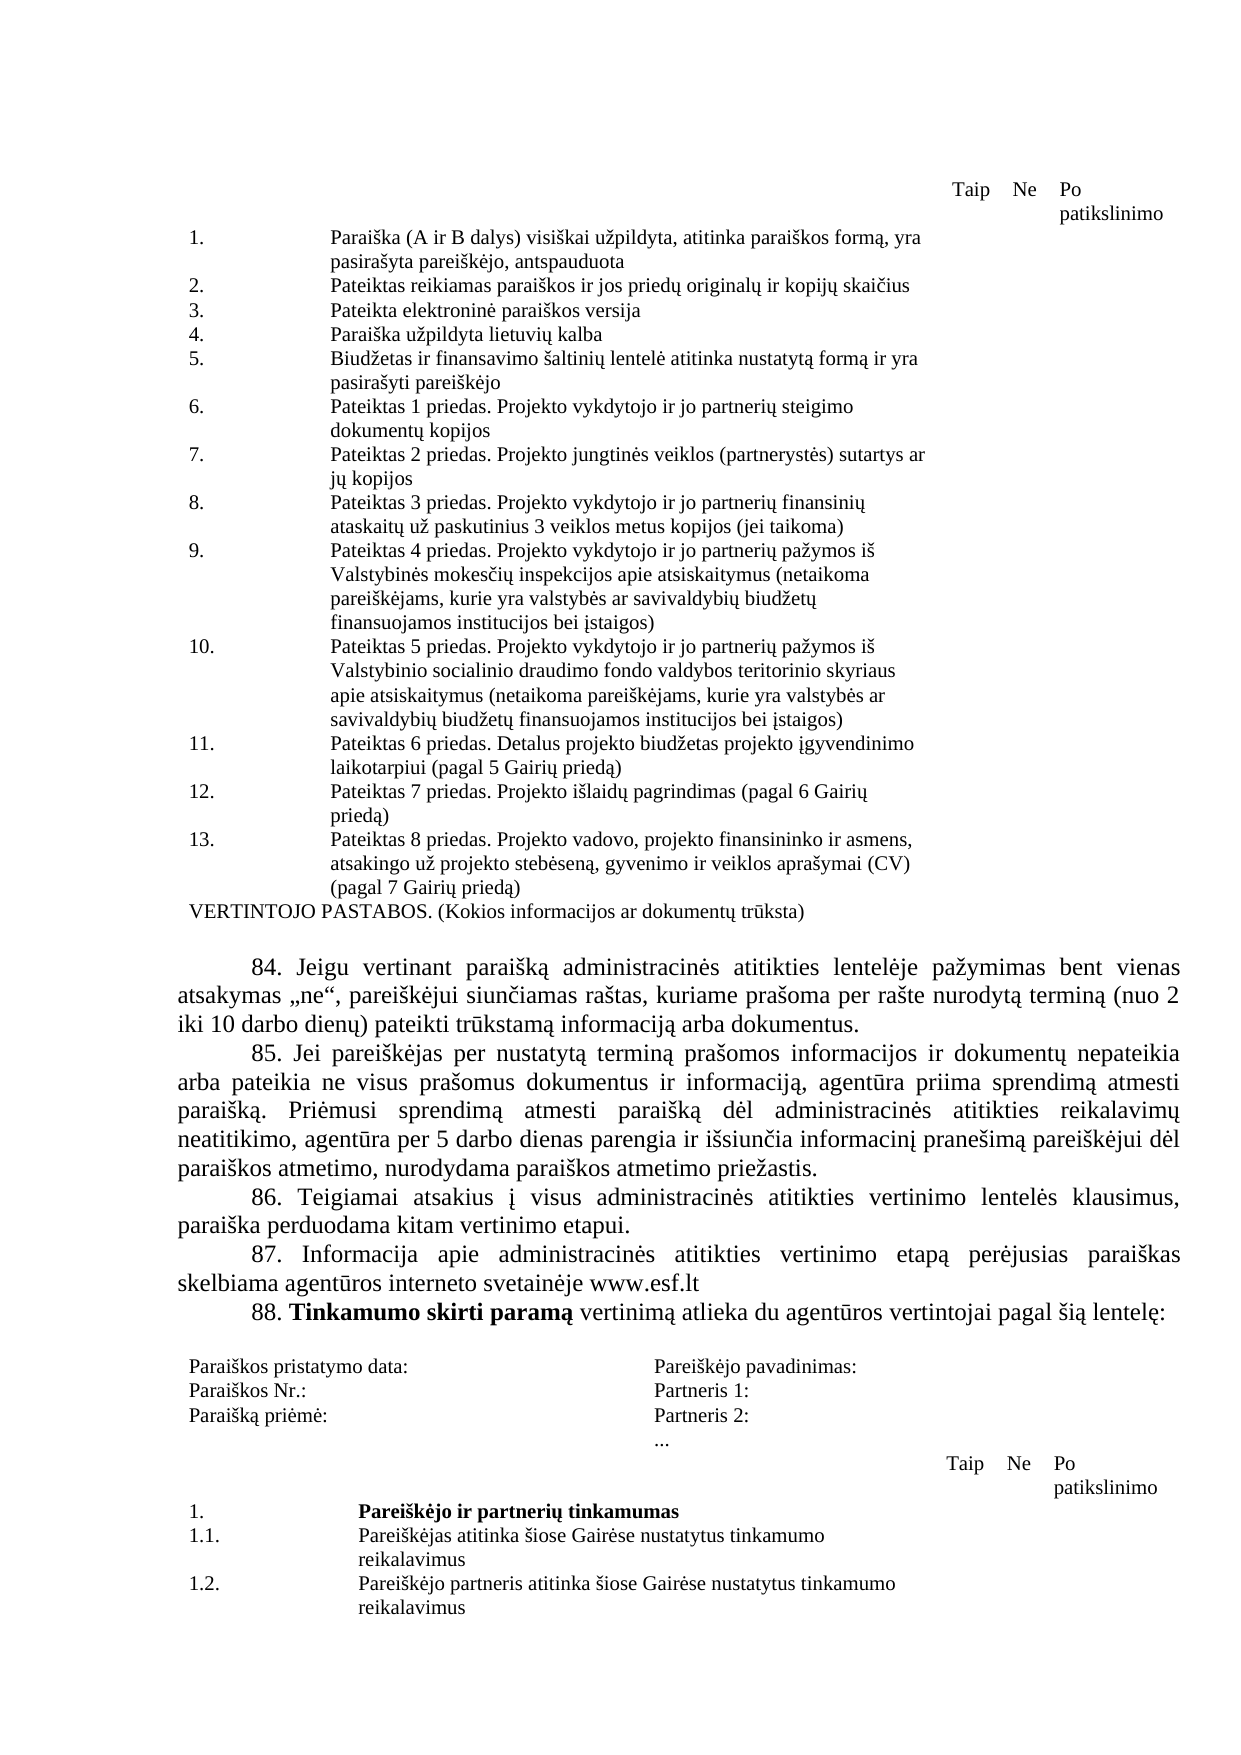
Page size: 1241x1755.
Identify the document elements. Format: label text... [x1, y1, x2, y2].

table_cell Biudžetas ir finansavimo šaltinių lentelė atitinka nustatytą formą ir yra pasirašyti pareiškėjo [319, 346, 941, 394]
table_cell Ne [1001, 177, 1048, 225]
table_cell [1048, 394, 1181, 442]
table_cell [941, 274, 1001, 297]
table_cell Taip [935, 1451, 995, 1499]
table_cell [935, 1571, 995, 1619]
table_cell [1001, 634, 1048, 731]
table_cell [1001, 827, 1048, 899]
table_cell [941, 442, 1001, 490]
table_cell [1048, 442, 1181, 490]
table_cell 5. [177, 346, 319, 394]
table_cell Po patikslinimo [1048, 177, 1181, 225]
table_cell [1048, 225, 1181, 273]
table_cell 4. [177, 322, 319, 346]
table_cell [995, 1571, 1042, 1619]
table_cell [941, 394, 1001, 442]
table_cell [941, 779, 1001, 827]
table_cell [1048, 779, 1181, 827]
table_cell Pareiškėjas atitinka šiose Gairėse nustatytus tinkamumo reikalavimus [347, 1523, 935, 1571]
table_cell Pareiškėjo ir partnerių tinkamumas [347, 1499, 935, 1523]
table_cell [935, 1523, 995, 1571]
table_cell 6. [177, 394, 319, 442]
table_cell [935, 1499, 995, 1523]
table_cell Pateiktas 3 priedas. Projekto vykdytojo ir jo partnerių finansinių ataskaitų už paskutinius 3 veiklos metus kopijos (jei taikoma) [319, 490, 941, 538]
table_cell Pateiktas 7 priedas. Projekto išlaidų pagrindimas (pagal 6 Gairių priedą) [319, 779, 941, 827]
table_cell [995, 1523, 1042, 1571]
table_cell [1042, 1523, 1181, 1571]
table_cell [1048, 827, 1181, 899]
table_cell Taip [941, 177, 1001, 225]
table_cell Paraiška (A ir B dalys) visiškai užpildyta, atitinka paraiškos formą, yra pasirašyta pareiškėjo, antspauduota [319, 225, 941, 273]
table_cell [1001, 322, 1048, 346]
table_cell 7. [177, 442, 319, 490]
table_cell [1001, 298, 1048, 322]
table_cell [1001, 442, 1048, 490]
table_cell Pateiktas 6 priedas. Detalus projekto biudžetas projekto įgyvendinimo laikotarpiui (pagal 5 Gairių priedą) [319, 731, 941, 779]
table_cell Po patikslinimo [1042, 1451, 1181, 1499]
table_cell [1001, 346, 1048, 394]
table_header Pareiškėjo pavadinimas: Partneris 1: Partneris 2: ... [643, 1354, 1181, 1451]
table_cell [177, 1451, 347, 1499]
table_cell 1. [177, 225, 319, 273]
table_cell [1001, 538, 1048, 634]
table_cell Paraiška užpildyta lietuvių kalba [319, 322, 941, 346]
text 87. Informacija apie administracinės atitikties vertinimo etapą perėjusias paraiškas skelbiama agentūros interneto svetainėje www.esf.lt [177, 1239, 1181, 1297]
table_cell [1001, 731, 1048, 779]
table_cell [1042, 1499, 1181, 1523]
table_cell [1048, 274, 1181, 297]
table_cell [1042, 1571, 1181, 1619]
table_cell 10. [177, 634, 319, 731]
table_cell [1048, 538, 1181, 634]
text 85. Jei pareiškėjas per nustatytą terminą prašomos informacijos ir dokumentų nepateikia arba pateikia ne visus prašomus dokumentus ir informaciją, agentūra priima sprendimą atmesti paraišką. Priėmusi sprendimą atmesti paraišką dėl administracinės atitikties reikalavimų neatitikimo, agentūra per 5 darbo dienas parengia ir išsiunčia informacinį pranešimą pareiškėjui dėl paraiškos atmetimo, nurodydama paraiškos atmetimo priežastis. [177, 1038, 1181, 1182]
table_cell [177, 177, 319, 225]
table_cell [347, 1451, 935, 1499]
table_cell 1.2. [177, 1571, 347, 1619]
table_cell [941, 346, 1001, 394]
table_cell Pateiktas 5 priedas. Projekto vykdytojo ir jo partnerių pažymos iš Valstybinio socialinio draudimo fondo valdybos teritorinio skyriaus apie atsiskaitymus (netaikoma pareiškėjams, kurie yra valstybės ar savivaldybių biudžetų finansuojamos institucijos bei įstaigos) [319, 634, 941, 731]
text 84. Jeigu vertinant paraišką administracinės atitikties lentelėje pažymimas bent vienas atsakymas „ne“, pareiškėjui siunčiamas raštas, kuriame prašoma per rašte nurodytą terminą (nuo 2 iki 10 darbo dienų) pateikti trūkstamą informaciją arba dokumentus. [177, 952, 1181, 1038]
table_header Paraiškos pristatymo data: Paraiškos Nr.: Paraišką priėmė: [177, 1354, 643, 1451]
table_cell [941, 538, 1001, 634]
table_cell 8. [177, 490, 319, 538]
table_cell VERTINTOJO PASTABOS. (Kokios informacijos ar dokumentų trūksta) [177, 899, 1181, 923]
table_cell Pateiktas reikiamas paraiškos ir jos priedų originalų ir kopijų skaičius [319, 274, 941, 297]
table_cell [1048, 731, 1181, 779]
table_cell Pateiktas 2 priedas. Projekto jungtinės veiklos (partnerystės) sutartys ar jų kopijos [319, 442, 941, 490]
table_cell Pateiktas 4 priedas. Projekto vykdytojo ir jo partnerių pažymos iš Valstybinės mokesčių inspekcijos apie atsiskaitymus (netaikoma pareiškėjams, kurie yra valstybės ar savivaldybių biudžetų finansuojamos institucijos bei įstaigos) [319, 538, 941, 634]
table_cell 9. [177, 538, 319, 634]
table_cell [1048, 634, 1181, 731]
table_cell 2. [177, 274, 319, 297]
table_cell [1001, 225, 1048, 273]
table_cell 3. [177, 298, 319, 322]
table_cell [941, 731, 1001, 779]
table_cell [1001, 394, 1048, 442]
table_cell Pareiškėjo partneris atitinka šiose Gairėse nustatytus tinkamumo reikalavimus [347, 1571, 935, 1619]
table_cell 1.1. [177, 1523, 347, 1571]
table_cell [1001, 490, 1048, 538]
table_cell 13. [177, 827, 319, 899]
table_cell [1001, 274, 1048, 297]
table_cell 1. [177, 1499, 347, 1523]
table_cell [941, 827, 1001, 899]
text 86. Teigiamai atsakius į visus administracinės atitikties vertinimo lentelės klausimus, paraiška perduodama kitam vertinimo etapui. [177, 1182, 1181, 1239]
table_cell [1048, 346, 1181, 394]
table_cell Pateiktas 1 priedas. Projekto vykdytojo ir jo partnerių steigimo dokumentų kopijos [319, 394, 941, 442]
table_cell [941, 322, 1001, 346]
table_cell [1048, 490, 1181, 538]
table_cell 12. [177, 779, 319, 827]
table_cell [941, 634, 1001, 731]
text 88. Tinkamumo skirti paramą vertinimą atlieka du agentūros vertintojai pagal šią lentelę: [177, 1297, 1181, 1326]
table_cell [941, 225, 1001, 273]
table_cell Ne [995, 1451, 1042, 1499]
table_cell [1048, 298, 1181, 322]
table_cell Pateiktas 8 priedas. Projekto vadovo, projekto finansininko ir asmens, atsakingo už projekto stebėseną, gyvenimo ir veiklos aprašymai (CV) (pagal 7 Gairių priedą) [319, 827, 941, 899]
table_cell [319, 177, 941, 225]
table_cell [941, 298, 1001, 322]
table_cell Pateikta elektroninė paraiškos versija [319, 298, 941, 322]
table_cell [1001, 779, 1048, 827]
table_cell [995, 1499, 1042, 1523]
table_cell 11. [177, 731, 319, 779]
table_cell [941, 490, 1001, 538]
table_cell [1048, 322, 1181, 346]
